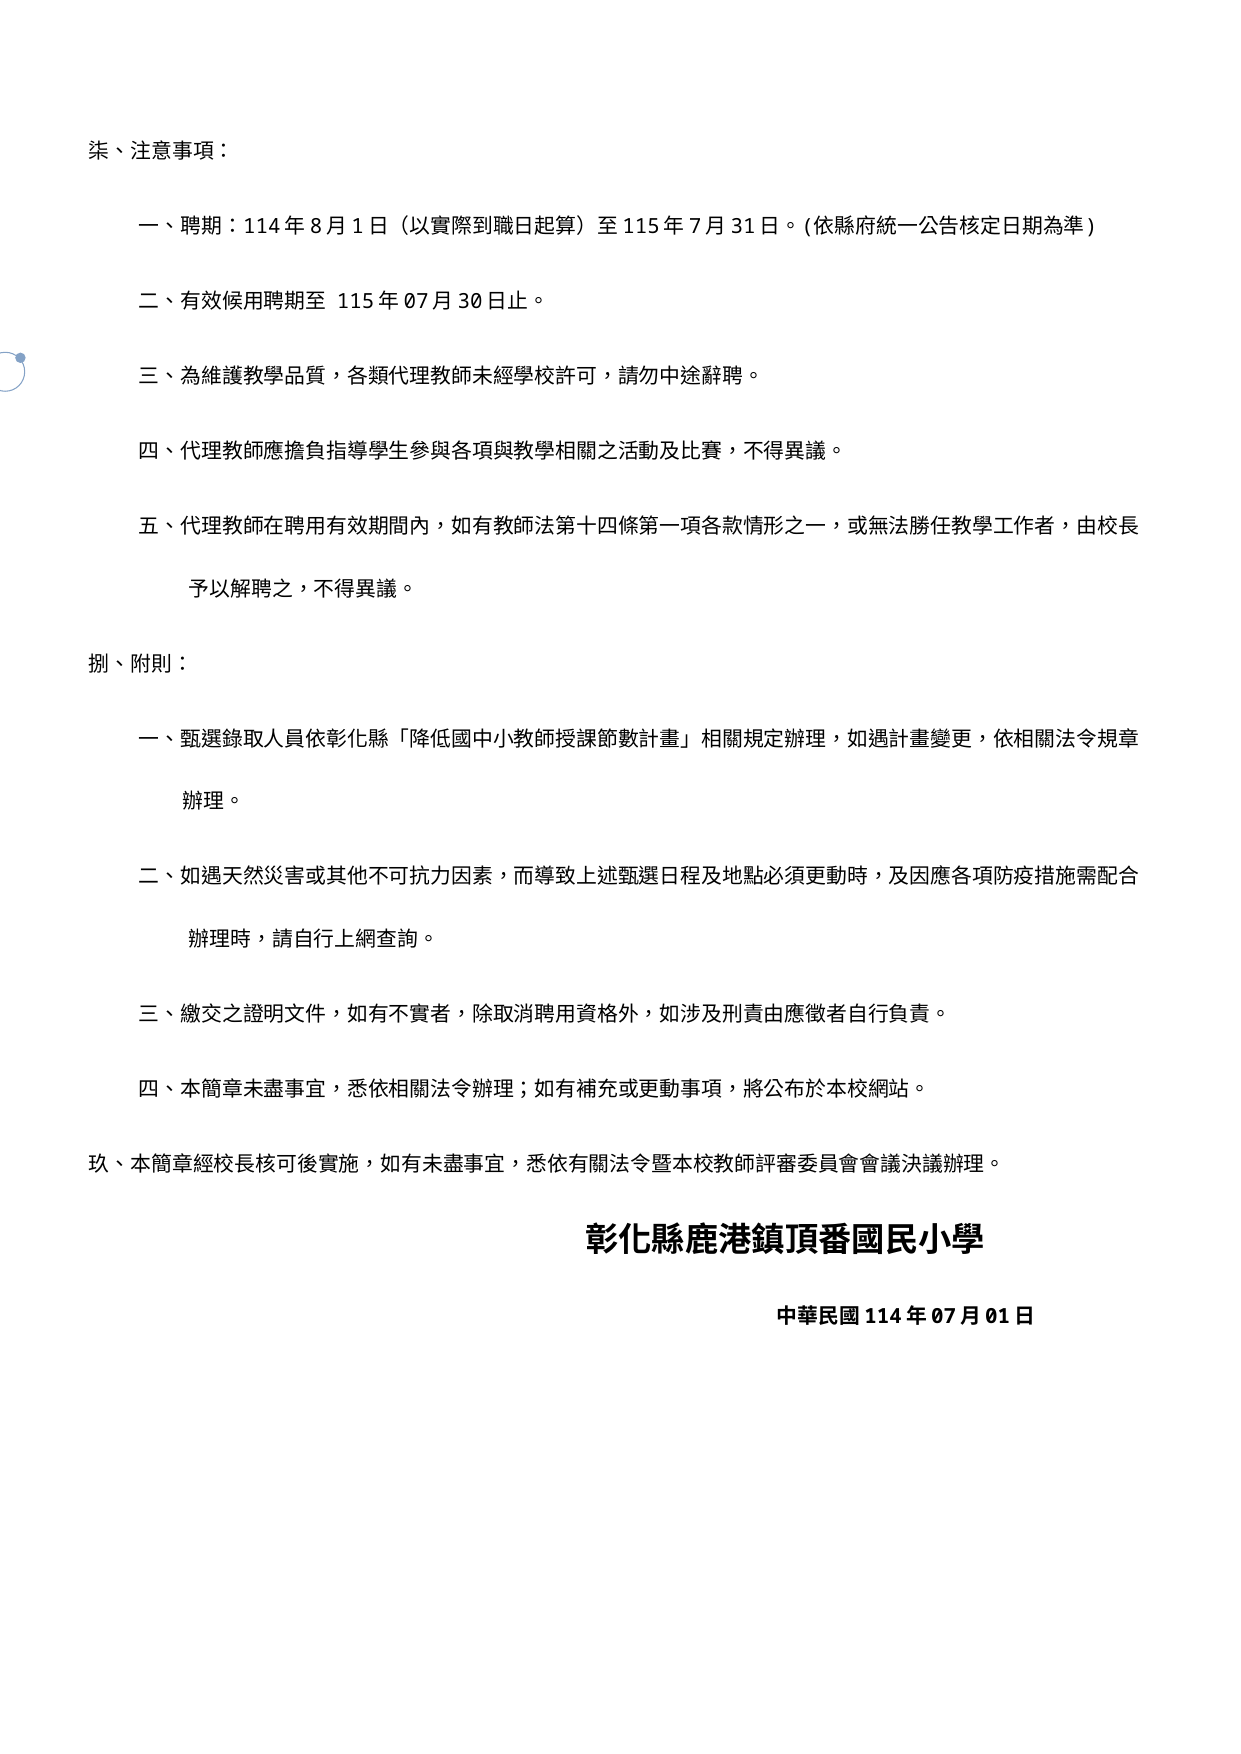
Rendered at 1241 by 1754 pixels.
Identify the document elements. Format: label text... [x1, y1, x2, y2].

text 一、甄選錄取人員依彰化縣「降低國中小教師授課節數計畫」相關規定辦理，如遇計畫變更，依相關法令規章辦理。 [139, 695, 1152, 820]
text 四、本簡章未盡事宜，悉依相關法令辦理；如有補充或更動事項，將公布於本校網站。 [139, 1045, 1152, 1108]
text 五、代理教師在聘用有效期間內，如有教師法第十四條第一項各款情形之一，或無法勝任教學工作者，由校長予以解聘之，不得異議。 [139, 483, 1152, 608]
text 中華民國114年07月01日 [89, 1270, 1035, 1333]
text 三、繳交之證明文件，如有不實者，除取消聘用資格外，如涉及刑責由應徵者自行負責。 [139, 970, 1152, 1033]
text 捌、附則： [89, 620, 1152, 683]
text 四、代理教師應擔負指導學生參與各項與教學相關之活動及比賽，不得異議。 [139, 408, 1152, 470]
text 二、如遇天然災害或其他不可抗力因素，而導致上述甄選日程及地點必須更動時，及因應各項防疫措施需配合辦理時，請自行上網查詢。 [139, 833, 1152, 958]
text 彰化縣鹿港鎮頂番國民小學 [89, 1195, 1035, 1258]
text 三、為維護教學品質，各類代理教師未經學校許可，請勿中途辭聘。 [89, 333, 1152, 395]
text 柒、注意事項： [89, 108, 1152, 170]
text 一、聘期：114年8月1日（以實際到職日起算）至115年7月31日。(依縣府統一公告核定日期為準) [89, 183, 1152, 245]
text 玖、本簡章經校長核可後實施，如有未盡事宜，悉依有關法令暨本校教師評審委員會會議決議辦理。 [89, 1120, 1152, 1183]
text 二、有效候用聘期至 115年07月30日止。 [89, 258, 1152, 320]
